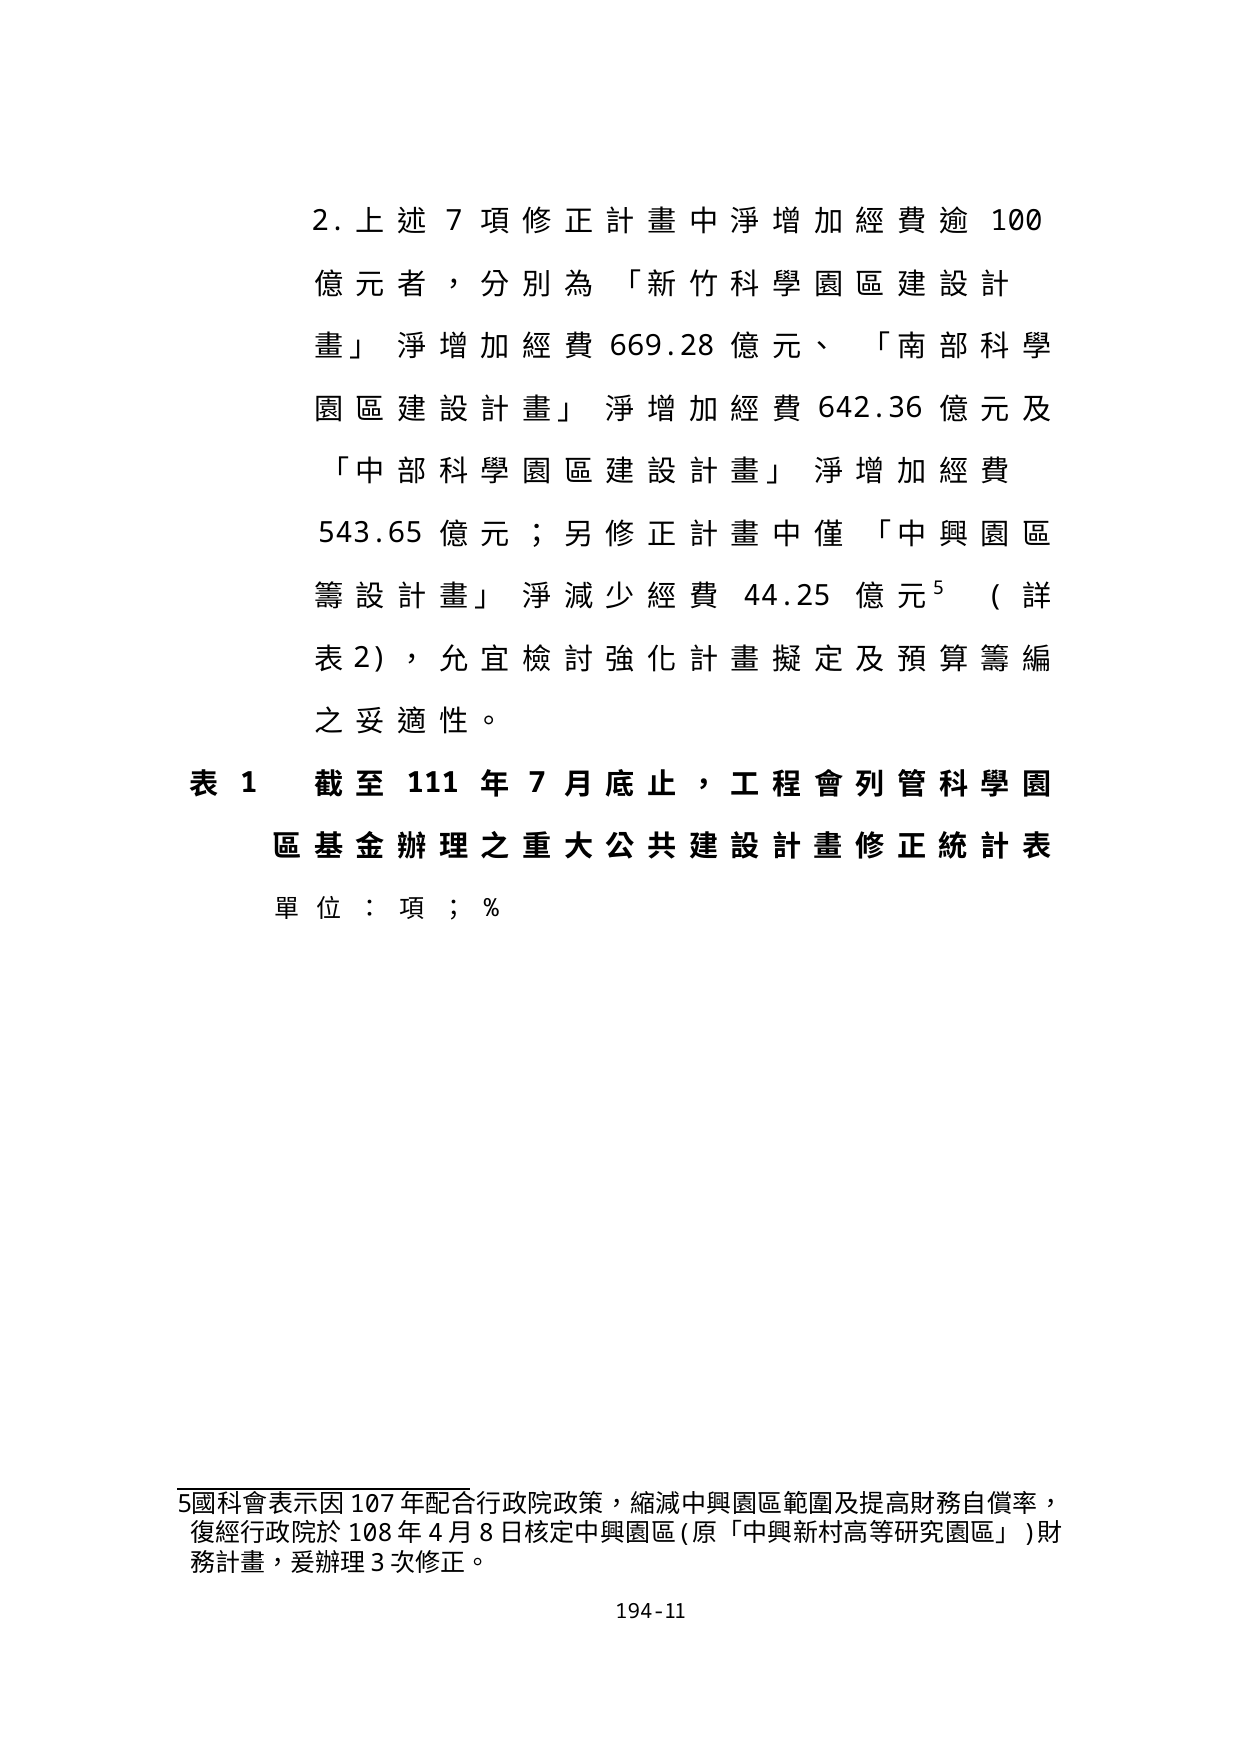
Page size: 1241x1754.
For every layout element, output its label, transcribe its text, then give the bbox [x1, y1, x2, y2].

text 表1 截至111年7月底止，工程會列管科學園區基金辦理之重大公共建設計畫修正統計表 單位：項；% [169, 740, 1063, 927]
text 2.上述7項修正計畫中淨增加經費逾100億元者，分別為「新竹科學園區建設計畫」淨增加經費669.28億元、「南部科學園區建設計畫」淨增加經費642.36億元及「中部科學園區建設計畫」淨增加經費543.65億元；另修正計畫中僅「中興園區籌設計畫」淨減少經費44.25億元(詳表2)，允宜檢討強化計畫擬定及預算籌編之妥適性。 [271, 177, 1058, 740]
text 國科會表示因107年配合行政院政策，縮減中興園區範圍及提高財務自償率，復經行政院於108年4月8日核定中興園區(原「中興新村高等研究園區」)財務計畫，爰辦理3次修正。 [177, 1489, 1063, 1577]
